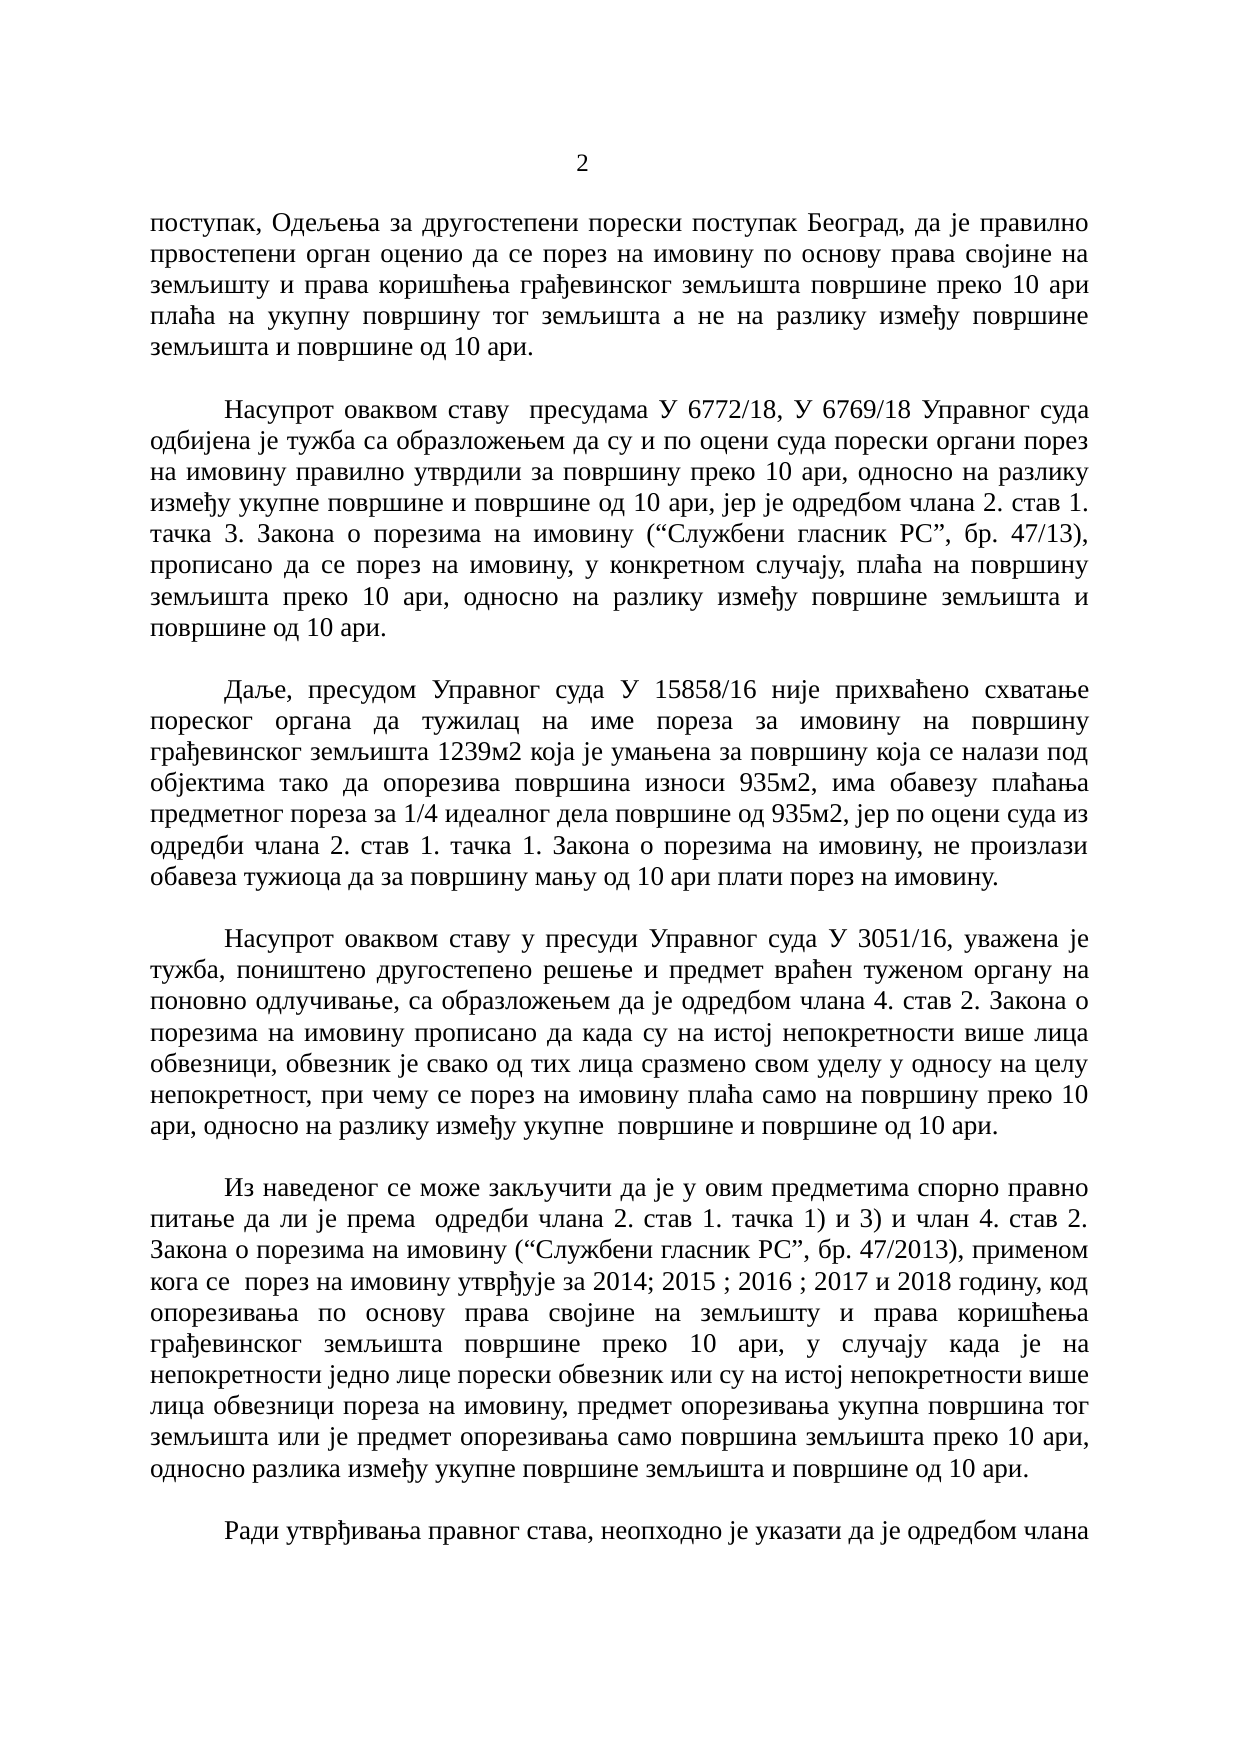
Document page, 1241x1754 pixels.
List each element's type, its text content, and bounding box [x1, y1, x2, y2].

text поступак, Одељења за другостепени порески поступак Београд, да је правилно првостепени орган оценио да се порез на имовину по основу права својине на земљишту и права коришћења грађевинског земљишта површине преко 10 ари плаћа на укупну површину тог земљишта а не на разлику између површине земљишта и површине од 10 ари. [150, 206, 1090, 362]
text Ради утврђивања правног става, неопходно је указати да је одредбом члана [150, 1514, 1090, 1545]
text Насупрот оваквом ставу у пресуди Управног суда У 3051/16, уважена је тужба, поништено другостепено решење и предмет враћен туженом органу на поновно одлучивање, са образложењем да је одредбом члана 4. став 2. Закона о порезима на имовину прописано да када су на истој непокретности више лица обвезници, обвезник је свако од тих лица сразмено свом уделу у односу на целу непокретност, при чему се порез на имовину плаћа само на површину преко 10 ари, односно на разлику између укупне површине и површине од 10 ари. [150, 922, 1090, 1140]
text Насупрот оваквом ставу пресудама У 6772/18, У 6769/18 Управног суда одбијена је тужба са образложењем да су и по оцени суда порески органи порез на имовину правилно утврдили за површину преко 10 ари, односно на разлику између укупне површине и површине од 10 ари, јер је одредбом члана 2. став 1. тачка 3. Закона о порезима на имовину (“Службени гласник РС”, бр. 47/13), прописано да се порез на имовину, у конкретном случају, плаћа на површину земљишта преко 10 ари, односно на разлику између површине земљишта и површине од 10 ари. [150, 393, 1090, 642]
text Из наведеног се може закључити да је у овим предметима спорно правно питање да ли је према одредби члана 2. став 1. тачка 1) и 3) и члан 4. став 2. Закона о порезима на имовину (“Службени гласник РС”, бр. 47/2013), применом кога се порез на имовину утврђује за 2014; 2015 ; 2016 ; 2017 и 2018 годину, код опорезивања по основу права својине на земљишту и права коришћења грађевинског земљишта површине преко 10 ари, у случају када је на непокретности једно лице порески обвезник или су на истој непокретности више лица обвезници пореза на имовину, предмет опорезивања укупна површина тог земљишта или је предмет опорезивања само површина земљишта преко 10 ари, односно разлика између укупне површине земљишта и површине од 10 ари. [150, 1171, 1090, 1483]
text Даље, пресудом Управног суда У 15858/16 није прихваћено схватање пореског органа да тужилац на име пореза за имовину на површину грађевинског земљишта 1239м2 која је умањена за површину која се налази под објектима тако да опорезива површина износи 935м2, има обавезу плаћања предметног пореза за 1/4 идеалног дела површине од 935м2, јер по оцени суда из одредби члана 2. став 1. тачка 1. Закона о порезима на имовину, не произлази обавеза тужиоца да за површину мању од 10 ари плати порез на имовину. [150, 673, 1090, 891]
